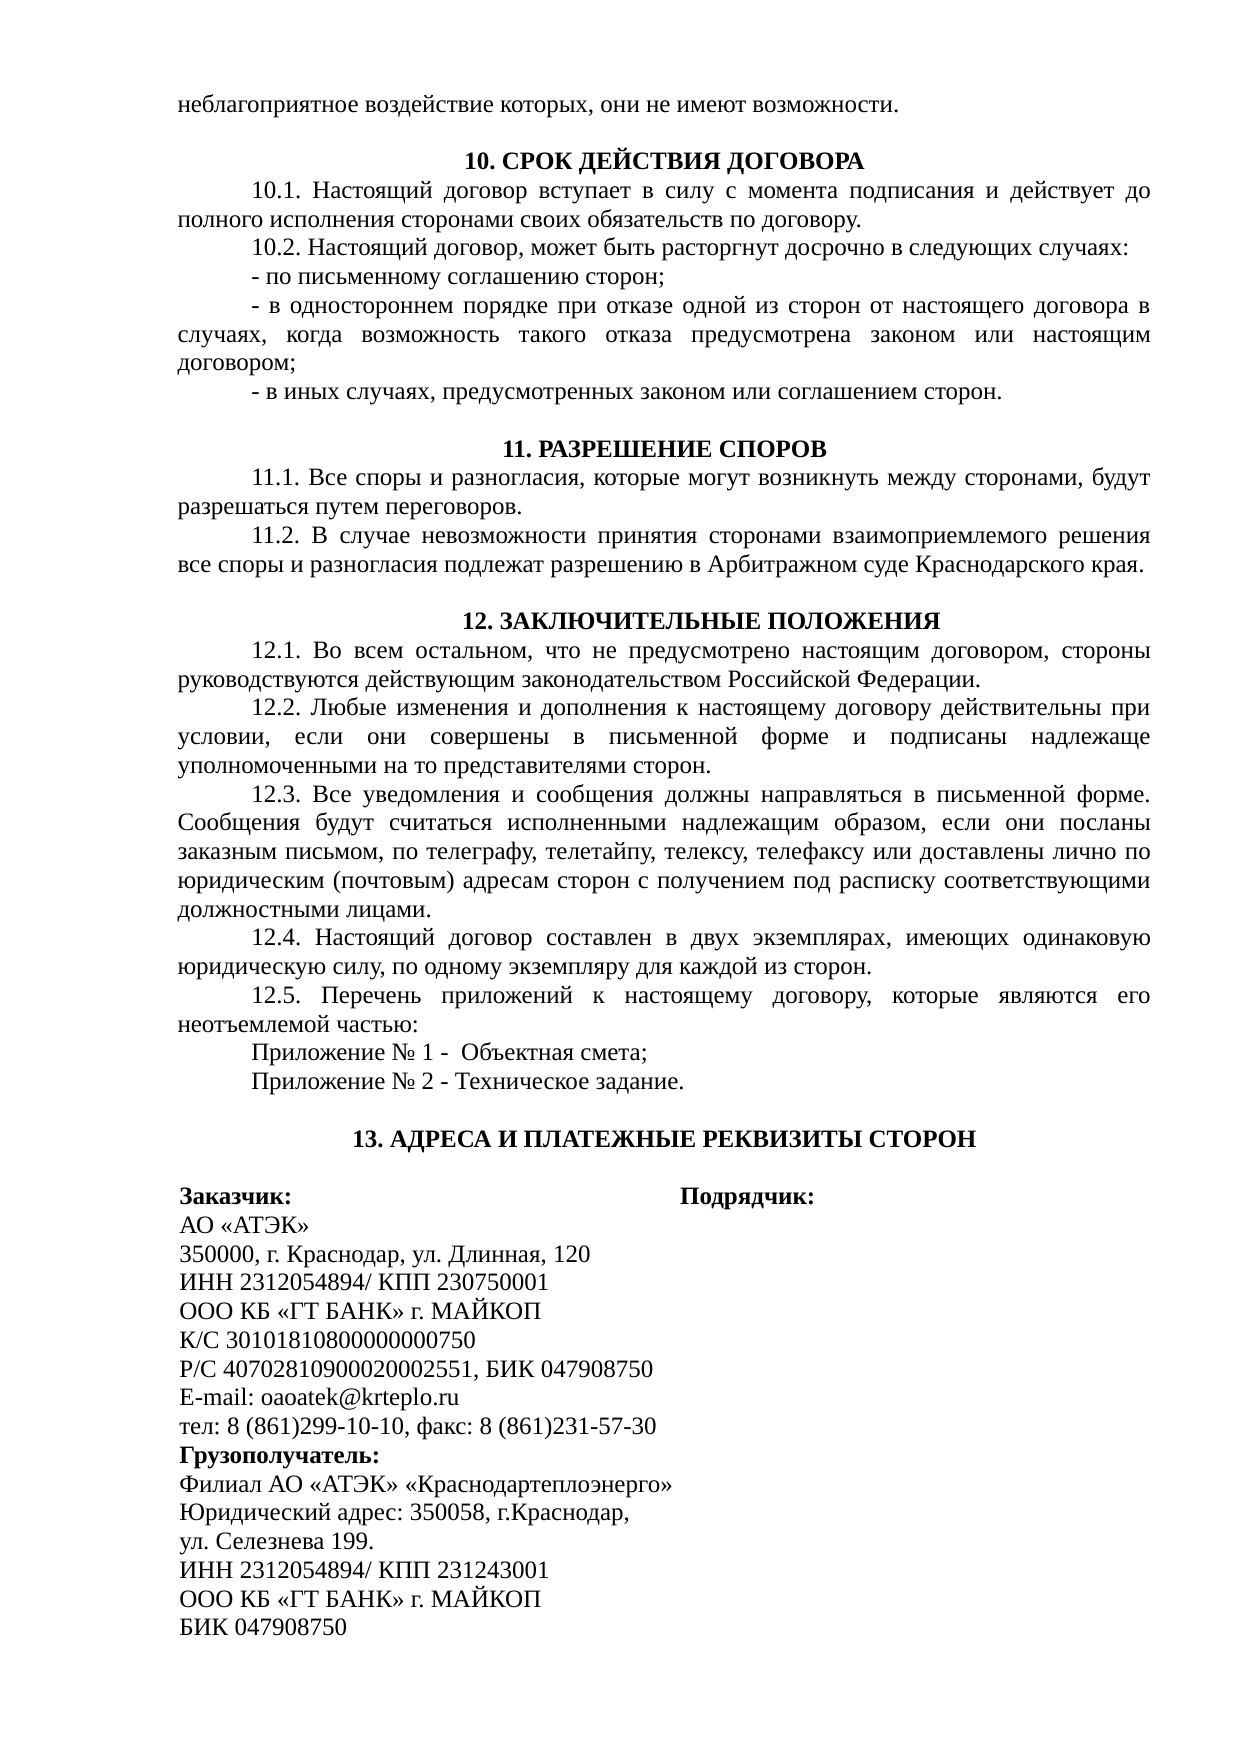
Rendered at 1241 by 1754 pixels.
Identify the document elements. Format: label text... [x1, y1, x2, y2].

text 10.2. Настоящий договор, может быть расторгнут досрочно в следующих случаях: [177, 232, 1152, 261]
text 12.4. Настоящий договор составлен в двух экземплярах, имеющих одинаковую юридическую силу, по одному экземпляру для каждой из сторон. [177, 922, 1152, 980]
table_header Заказчик: АО «АТЭК» 350000, г. Краснодар, ул. Длинная, 120 ИНН 2312054894/ КПП 230750001 ООО КБ «ГТ БАНК» г. МАЙКОП К/С 30101810800000000750 Р/С 40702810900020002551, БИК 047908750 E-mail: oaoatek@krteplo.ru тел: 8 (861)299-10-10, факс: 8 (861)231-57-30 Грузополучатель: Филиал АО «АТЭК» «Краснодартеплоэнерго» Юридический адрес: 350058, г.Краснодар, ул. Селезнева 199. ИНН 2312054894/ КПП 231243001 ООО КБ «ГТ БАНК» г. МАЙКОП БИК 047908750 [178, 1153, 679, 1641]
text 11. РАЗРЕШЕНИЕ СПОРОВ [177, 434, 1152, 462]
text - в иных случаях, предусмотренных законом или соглашением сторон. [177, 376, 1152, 405]
text 10. СРОК ДЕЙСТВИЯ ДОГОВОРА [177, 146, 1152, 175]
text 12.1. Во всем остальном, что не предусмотрено настоящим договором, стороны руководствуются действующим законодательством Российской Федерации. [177, 635, 1152, 692]
text 12.3. Все уведомления и сообщения должны направляться в письменной форме. Сообщения будут считаться исполненными надлежащим образом, если они посланы заказным письмом, по телеграфу, телетайпу, телексу, телефаксу или доставлены лично по юридическим (почтовым) адресам сторон с получением под расписку соответствующими должностными лицами. [177, 779, 1152, 922]
text Приложение № 1 - Объектная смета; [177, 1037, 1152, 1066]
text 11.2. В случае невозможности принятия сторонами взаимоприемлемого решения все споры и разногласия подлежат разрешению в Арбитражном суде Краснодарского края. [177, 520, 1152, 577]
text Приложение № 2 - Техническое задание. [177, 1066, 1152, 1095]
text 11.1. Все споры и разногласия, которые могут возникнуть между сторонами, будут разрешаться путем переговоров. [177, 462, 1152, 520]
text неблагоприятное воздействие которых, они не имеют возможности. [177, 89, 1152, 117]
text 12.2. Любые изменения и дополнения к настоящему договору действительны при условии, если они совершены в письменной форме и подписаны надлежаще уполномоченными на то представителями сторон. [177, 692, 1152, 779]
table_header Подрядчик: [679, 1153, 1152, 1641]
text - в одностороннем порядке при отказе одной из сторон от настоящего договора в случаях, когда возможность такого отказа предусмотрена законом или настоящим договором; [177, 290, 1152, 376]
text 13. АДРЕСА И ПЛАТЕЖНЫЕ РЕКВИЗИТЫ СТОРОН [177, 1124, 1152, 1152]
text 10.1. Настоящий договор вступает в силу с момента подписания и действует до полного исполнения сторонами своих обязательств по договору. [177, 175, 1152, 232]
text 12.5. Перечень приложений к настоящему договору, которые являются его неотъемлемой частью: [177, 980, 1152, 1037]
text 12. ЗАКЛЮЧИТЕЛЬНЫЕ ПОЛОЖЕНИЯ [177, 606, 1152, 635]
text - по письменному соглашению сторон; [177, 261, 1152, 290]
